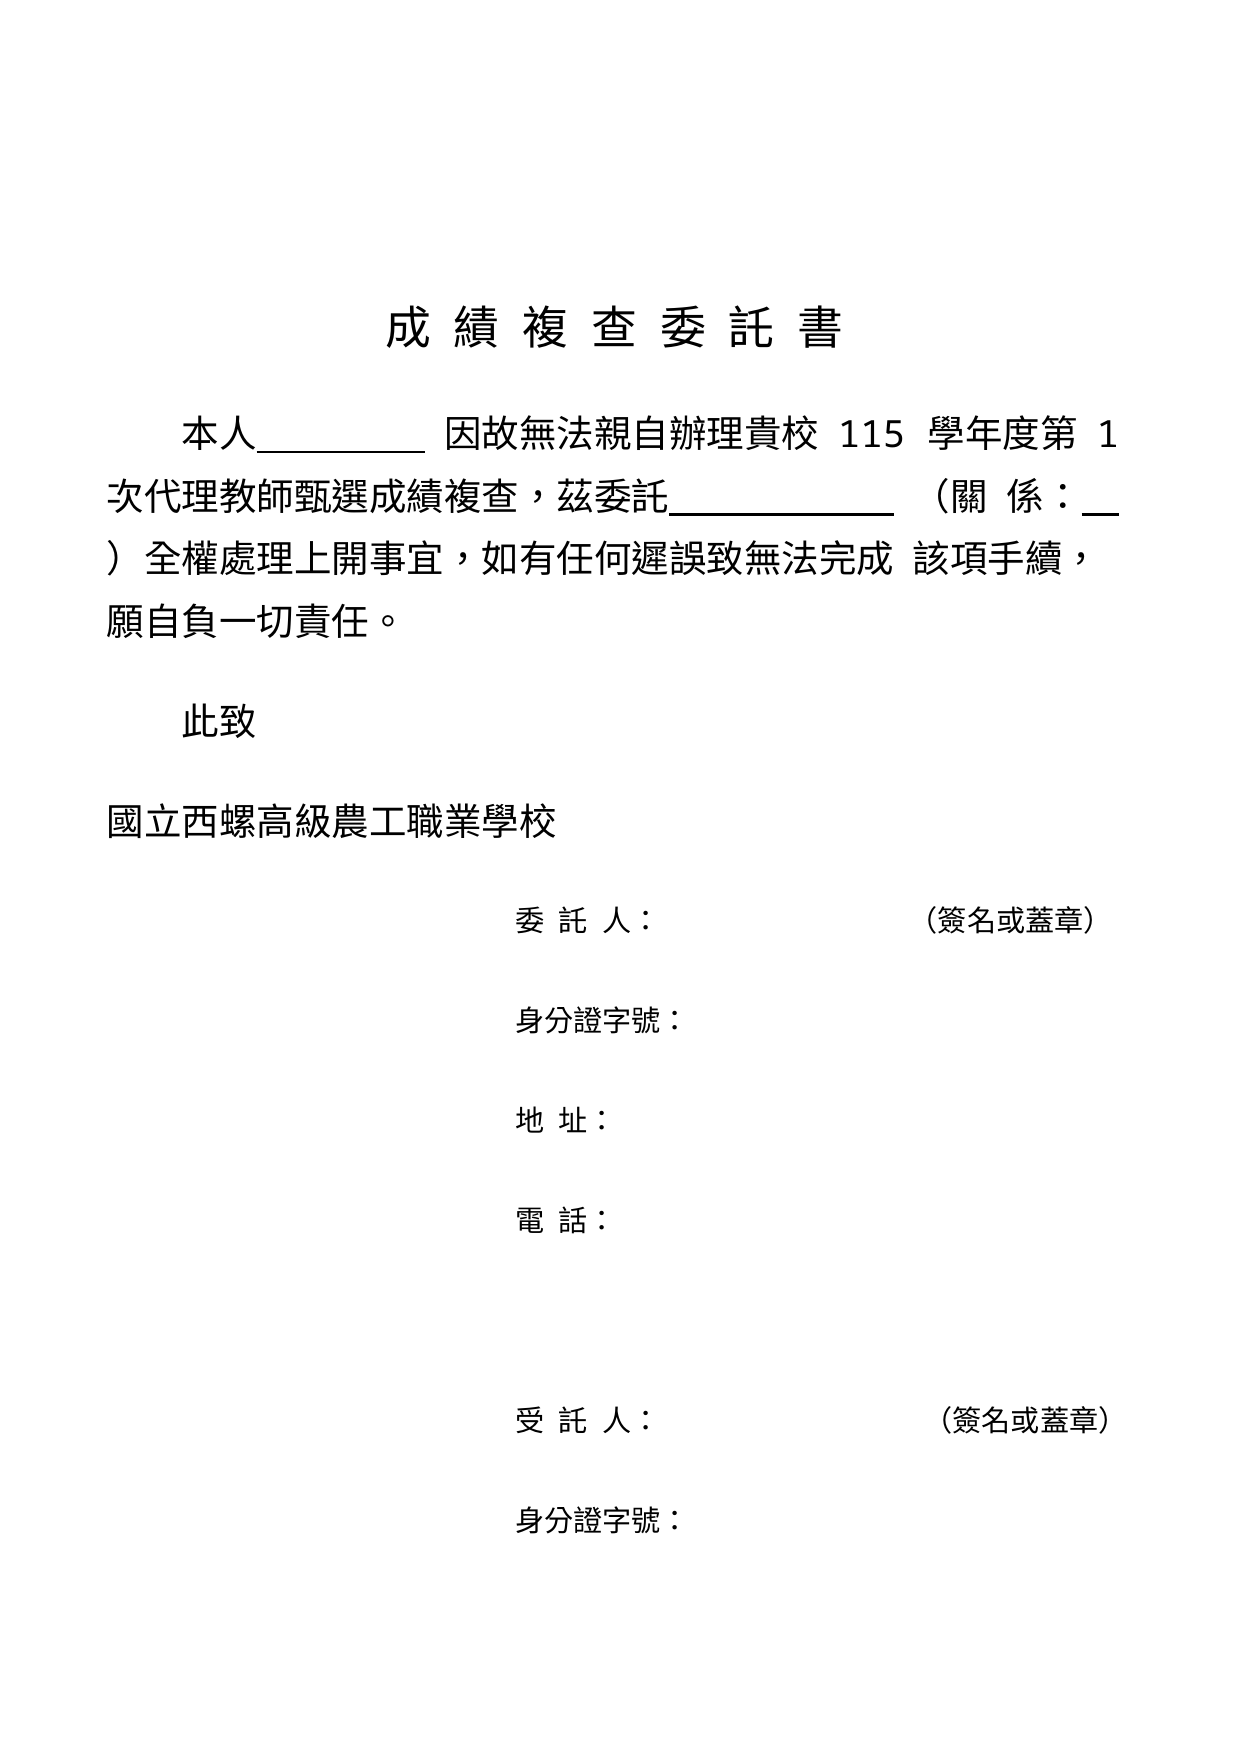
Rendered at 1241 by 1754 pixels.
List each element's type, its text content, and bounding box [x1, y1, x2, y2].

text 國立西螺高級農工職業學校 [106, 777, 1134, 839]
text 身分證字號： [106, 977, 1134, 1039]
text 受 託 人： （簽名或蓋章） [106, 1377, 1134, 1439]
text 本人 因故無法親自辦理貴校 115 學年度第 1 次代理教師甄選成績複查，茲委託 （關 係： ）全權處理上開事宜，如有任何遲誤致無法完成 該項手續，願自負一切責任。 [106, 389, 1134, 639]
text 電 話： [106, 1177, 1134, 1239]
text 身分證字號： [106, 1477, 1134, 1539]
text 地 址： [106, 1077, 1134, 1139]
text 此致 [106, 677, 1134, 739]
text 委 託 人： （簽名或蓋章） [106, 877, 1134, 939]
text 成 績 複 查 委 託 書 [113, 252, 1115, 377]
